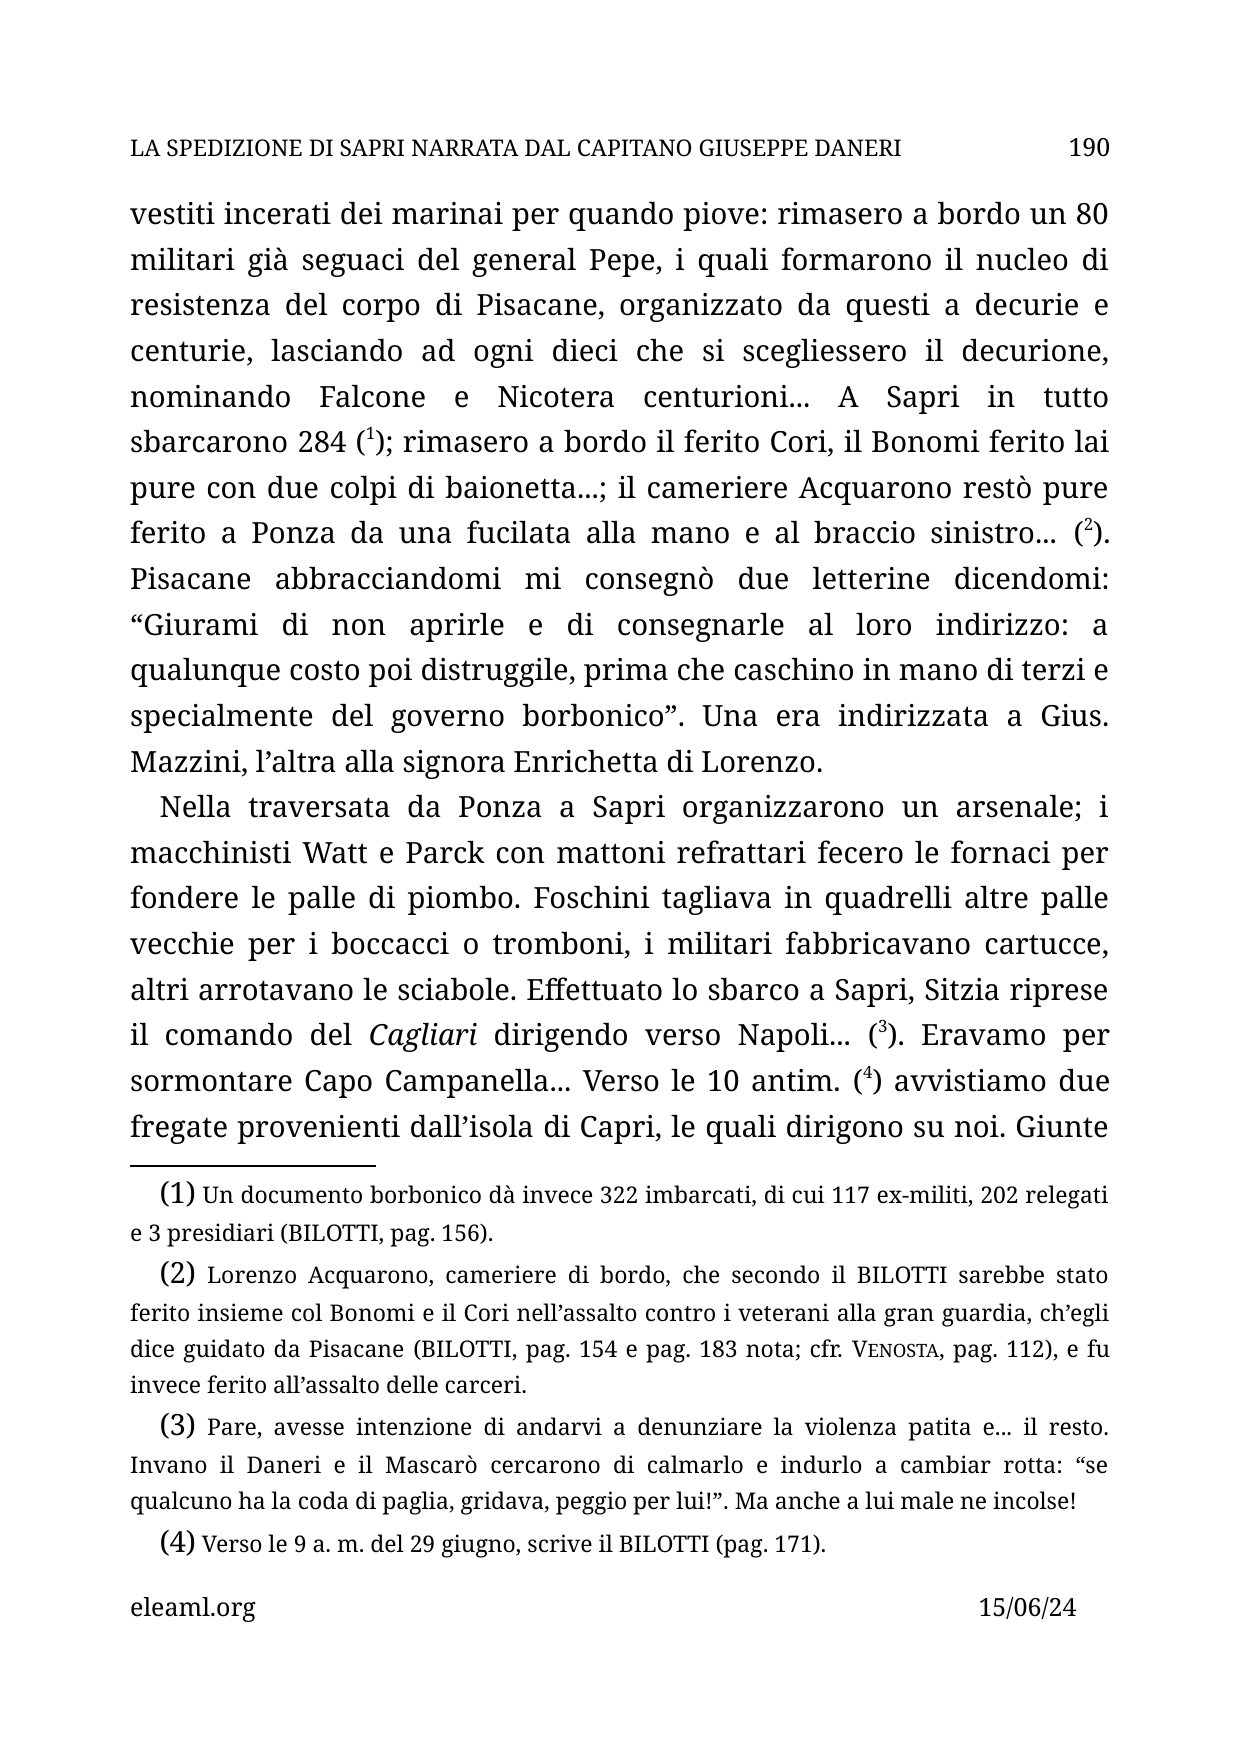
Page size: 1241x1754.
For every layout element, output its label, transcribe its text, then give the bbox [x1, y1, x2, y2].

text Lorenzo Acquarono, cameriere di bordo, che secondo il BILOTTI sarebbe stato ferito insieme col Bonomi e il Cori nell’assalto contro i veterani alla gran guardia, ch’egli dice guidato da Pisacane (BILOTTI, pag. 154 e pag. 183 nota; cfr. Venosta, pag. 112), e fu invece ferito all’assalto delle carceri. [130, 1252, 1110, 1400]
text vestiti incerati dei marinai per quando piove: rimasero a bordo un 80 militari già seguaci del general Pepe, i quali formarono il nucleo di resistenza del corpo di Pisacane, organizzato da questi a decurie e centurie, lasciando ad ogni dieci che si scegliessero il decurione, nominando Falcone e Nicotera centurioni... A Sapri in tutto sbarcarono 284 (); rimasero a bordo il ferito Cori, il Bonomi ferito lai pure con due colpi di baionetta...; il cameriere Acquarono restò pure ferito a Ponza da una fucilata alla mano e al braccio sinistro... (). Pisacane abbracciandomi mi consegnò due letterine dicendomi: “Giurami di non aprirle e di consegnarle al loro indirizzo: a qualunque costo poi distruggile, prima che caschino in mano di terzi e specialmente del governo borbonico”. Una era indirizzata a Gius. Mazzini, l’altra alla signora Enrichetta di Lorenzo. [130, 193, 1110, 781]
text Nella traversata da Ponza a Sapri organizzarono un arsenale; i macchinisti Watt e Parck con mattoni refrattari fecero le fornaci per fondere le palle di piombo. Foschini tagliava in quadrelli altre palle vecchie per i boccacci o tromboni, i militari fabbricavano cartucce, altri arrotavano le sciabole. Effettuato lo sbarco a Sapri, Sitzia riprese il comando del Cagliari dirigendo verso Napoli... (). Eravamo per sormontare Capo Campanella... Verso le 10 antim. () avvistiamo due fregate provenienti dall’isola di Capri, le quali dirigono su noi. Giunte [130, 787, 1110, 1146]
text Un documento borbonico dà invece 322 imbarcati, di cui 117 ex-militi, 202 relegati e 3 presidiari (BILOTTI, pag. 156). [130, 1172, 1110, 1248]
text Pare, avesse intenzione di andarvi a denunziare la violenza patita e... il resto. Invano il Daneri e il Mascarò cercarono di calmarlo e indurlo a cambiar rotta: “se qualcuno ha la coda di paglia, gridava, peggio per lui!”. Ma anche a lui male ne incolse! [130, 1404, 1110, 1516]
text Verso le 9 a. m. del 29 giugno, scrive il BILOTTI (pag. 171). [130, 1521, 1110, 1561]
